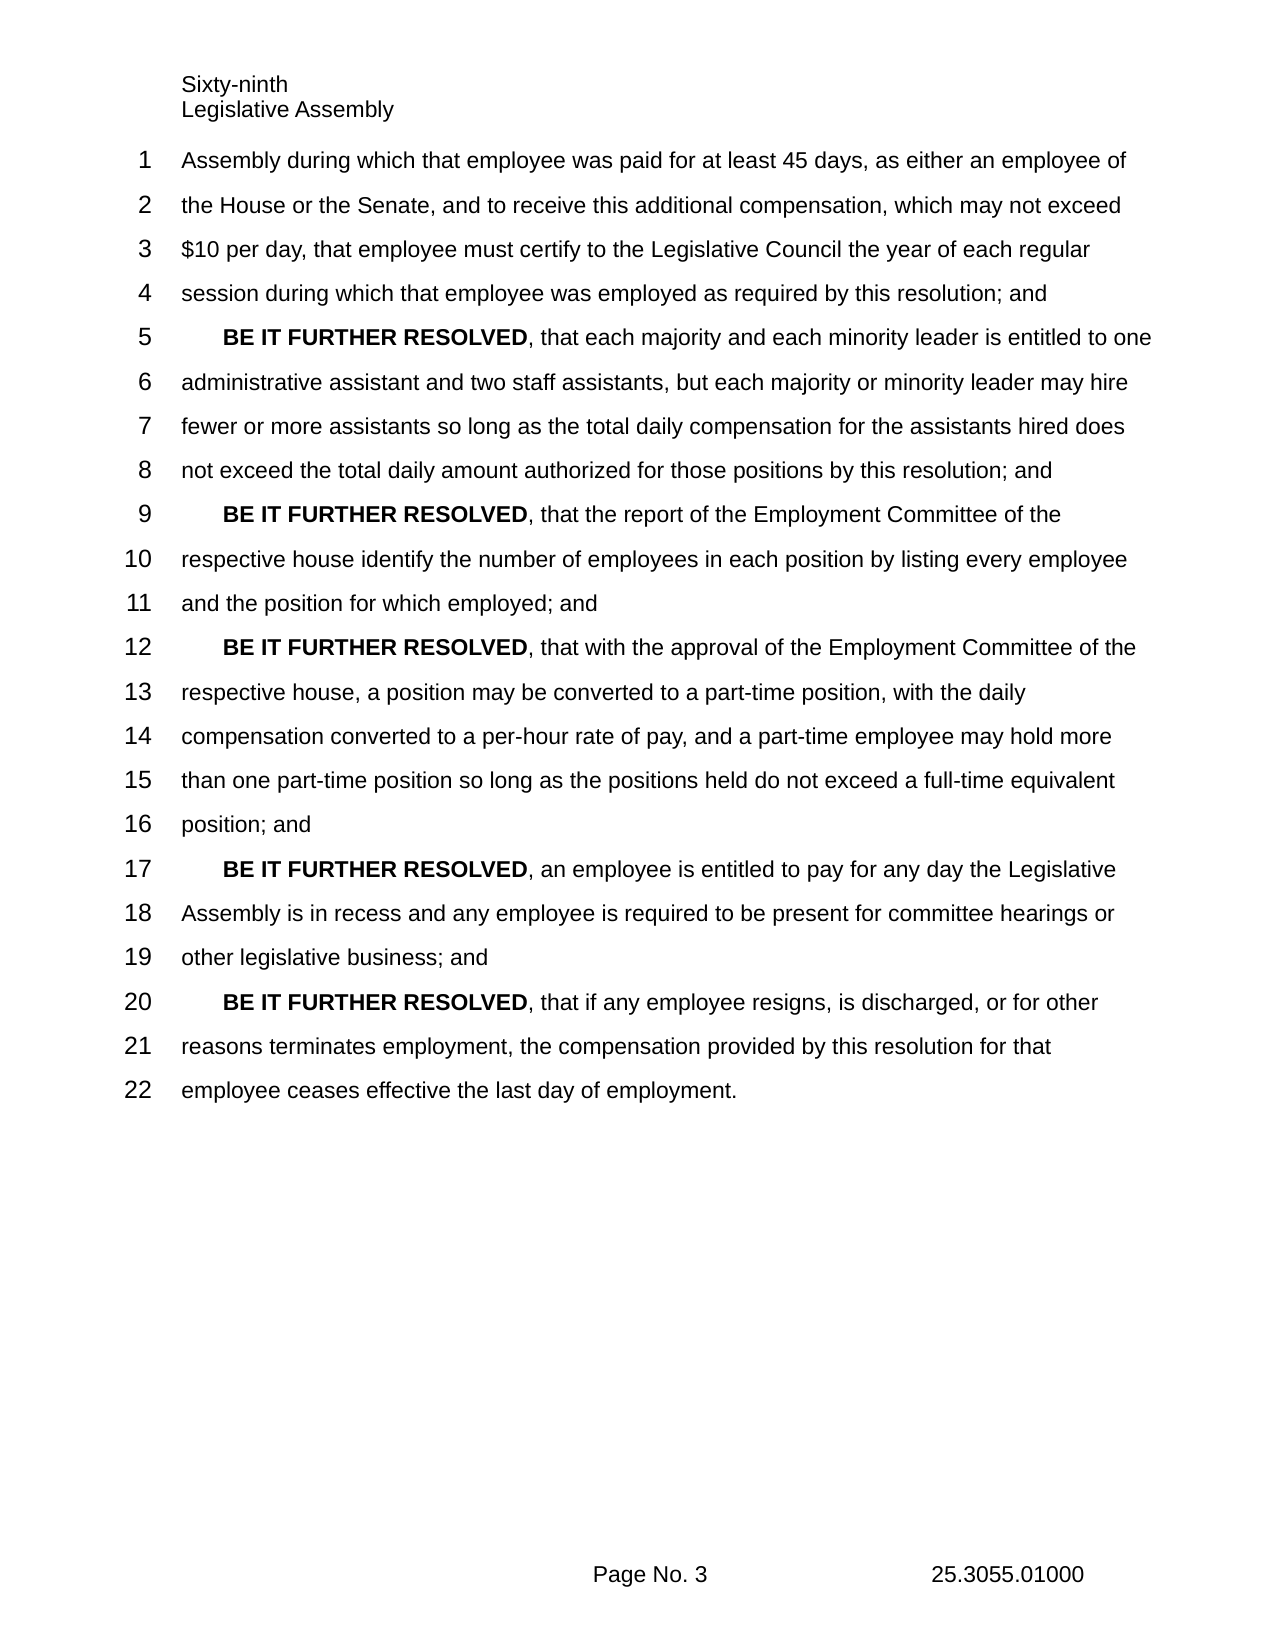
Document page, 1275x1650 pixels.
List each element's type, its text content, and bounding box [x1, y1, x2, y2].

text BE IT FURTHER RESOLVED, that if any employee resigns, is discharged, or for other reasons terminates employment, the compensation provided by this resolution for that employee ceases effective the last day of employment. [181, 974, 1154, 1107]
text BE IT FURTHER RESOLVED, that each majority and each minority leader is entitled to one administrative assistant and two staff assistants, but each majority or minority leader may hire fewer or more assistants so long as the total daily compensation for the assistants hired does not exceed the total daily amount authorized for those positions by this resolution; and [181, 310, 1154, 487]
text BE IT FURTHER RESOLVED, that the report of the Employment Committee of the respective house identify the number of employees in each position by listing every employee and the position for which employed; and [181, 487, 1154, 620]
text Assembly during which that employee was paid for at least 45 days, as either an employee of the House or the Senate, and to receive this additional compensation, which may not exceed $10 per day, that employee must certify to the Legislative Council the year of each regular session during which that employee was employed as required by this resolution; and [181, 133, 1154, 310]
text BE IT FURTHER RESOLVED, an employee is entitled to pay for any day the Legislative Assembly is in recess and any employee is required to be present for committee hearings or other legislative business; and [181, 842, 1154, 974]
text BE IT FURTHER RESOLVED, that with the approval of the Employment Committee of the respective house, a position may be converted to a part-time position, with the daily compensation converted to a per‑hour rate of pay, and a part-time employee may hold more than one part-time position so long as the positions held do not exceed a full-time equivalent position; and [181, 620, 1154, 842]
